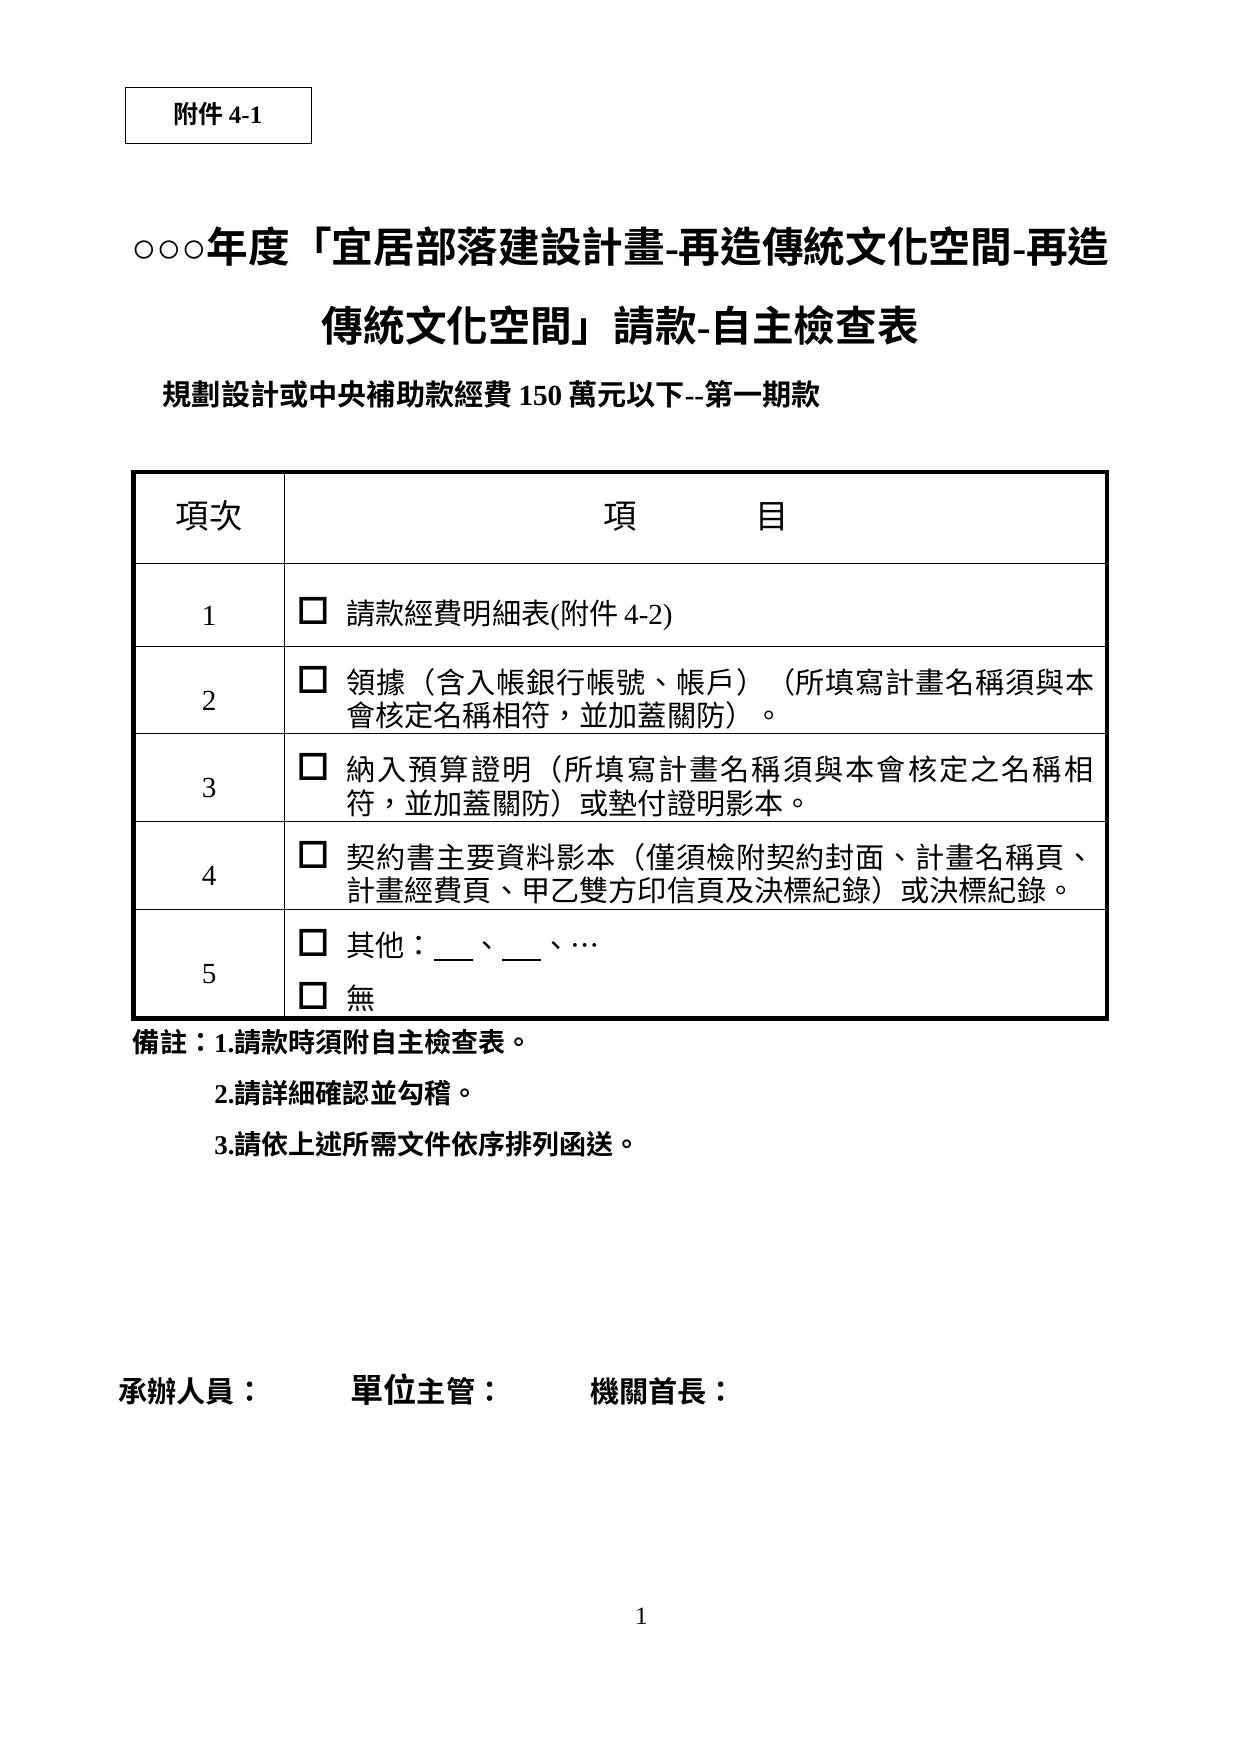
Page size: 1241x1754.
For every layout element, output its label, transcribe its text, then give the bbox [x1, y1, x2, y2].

table_cell 3 [136, 734, 284, 821]
table_cell 契約書主要資料影本（僅須檢附契約封面、計畫名稱頁、計畫經費頁、甲乙雙方印信頁及決標紀錄）或決標紀錄。 [285, 822, 1105, 909]
table_header 項次 [136, 474, 284, 563]
table_cell 5 [136, 910, 284, 1016]
table_cell 領據（含入帳銀行帳號、帳戶）（所填寫計畫名稱須與本會核定名稱相符，並加蓋關防）。 [285, 647, 1105, 733]
table_header 項 目 [285, 474, 1105, 563]
table_cell 納入預算證明（所填寫計畫名稱須與本會核定之名稱相符，並加蓋關防）或墊付證明影本。 [285, 734, 1105, 821]
table_cell 1 [136, 564, 284, 646]
text 3.請依上述所需文件依序排列函送。 [133, 1123, 1122, 1162]
subtitle 附件4-1 [140, 95, 296, 131]
table_cell 4 [136, 822, 284, 909]
text 承辦人員： 單位主管： 機關首長： [118, 1348, 1122, 1427]
text 備註：1.請款時須附自主檢查表。 [133, 1021, 1122, 1060]
table_cell 2 [136, 647, 284, 733]
subtitle 規劃設計或中央補助款經費150萬元以下--第一期款 [162, 371, 1122, 413]
text 2.請詳細確認並勾稽。 [133, 1072, 1122, 1111]
table_cell 請款經費明細表(附件4-2) [285, 564, 1105, 646]
table_cell 其他： 、 、… 無 [285, 910, 1105, 1016]
text ○○○年度「宜居部落建設計畫-再造傳統文化空間-再造傳統文化空間」請款-自主檢查表 [118, 214, 1122, 353]
